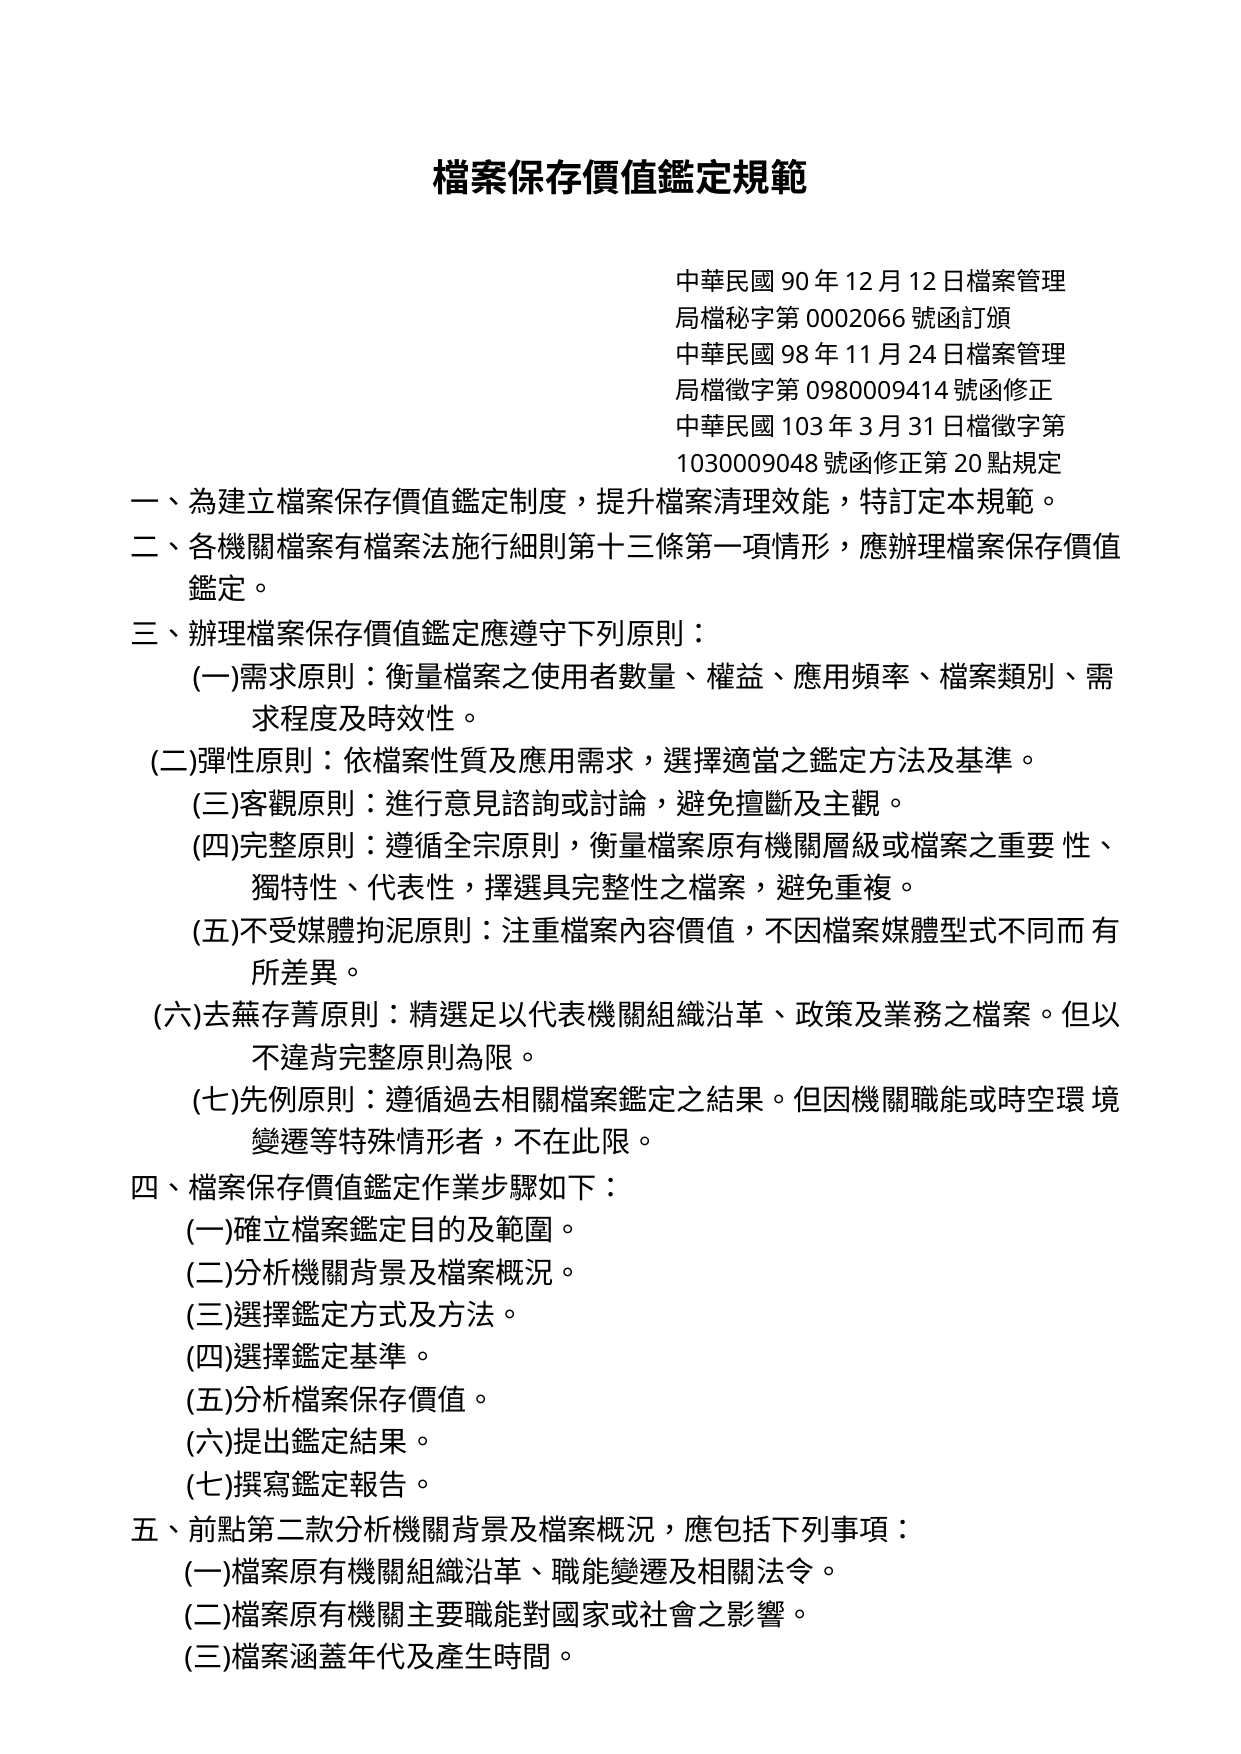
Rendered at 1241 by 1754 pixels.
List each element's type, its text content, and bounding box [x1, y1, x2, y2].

table_header 中華民國90年12月12日檔案管理局檔秘字第0002066號函訂頒 中華民國98年11月24日檔案管理局檔徵字第0980009414號函修正 中華民國103年3月31日檔徵字第1030009048號函修正第20點規定 [674, 231, 1087, 481]
table_cell 三、辦理檔案保存價值鑑定應遵守下列原則： (一)需求原則：衡量檔案之使用者數量、權益、應用頻率、檔案類別、需求程度及時效性。 (二)彈性原則：依檔案性質及應用需求，選擇適當之鑑定方法及基準。 (三)客觀原則：進行意見諮詢或討論，避免擅斷及主觀。 (四)完整原則：遵循全宗原則，衡量檔案原有機關層級或檔案之重要 性、獨特性、代表性，擇選具完整性之檔案，避免重複。 (五)不受媒體拘泥原則：注重檔案內容價值，不因檔案媒體型式不同而 有所差異。 (六)去蕪存菁原則：精選足以代表機關組織沿革、政策及業務之檔案。但以不違背完整原則為限。 (七)先例原則：遵循過去相關檔案鑑定之結果。但因機關職能或時空環 境變遷等特殊情形者，不在此限。 [103, 609, 1124, 1163]
table_header 一、為建立檔案保存價值鑑定制度，提升檔案清理效能，特訂定本規範。 [103, 481, 1124, 522]
table_cell 五、前點第二款分析機關背景及檔案概況，應包括下列事項： (一)檔案原有機關組織沿革、職能變遷及相關法令。 (二)檔案原有機關主要職能對國家或社會之影響。 (三)檔案涵蓋年代及產生時間。 [103, 1505, 1124, 1680]
table_cell 四、檔案保存價值鑑定作業步驟如下： (一)確立檔案鑑定目的及範圍。 (二)分析機關背景及檔案概況。 (三)選擇鑑定方式及方法。 (四)選擇鑑定基準。 (五)分析檔案保存價值。 (六)提出鑑定結果。 (七)撰寫鑑定報告。 [103, 1163, 1124, 1505]
table_cell 二、各機關檔案有檔案法施行細則第十三條第一項情形，應辦理檔案保存價值鑑定。 [103, 522, 1124, 609]
subtitle 檔案保存價值鑑定規範 [106, 148, 1134, 202]
